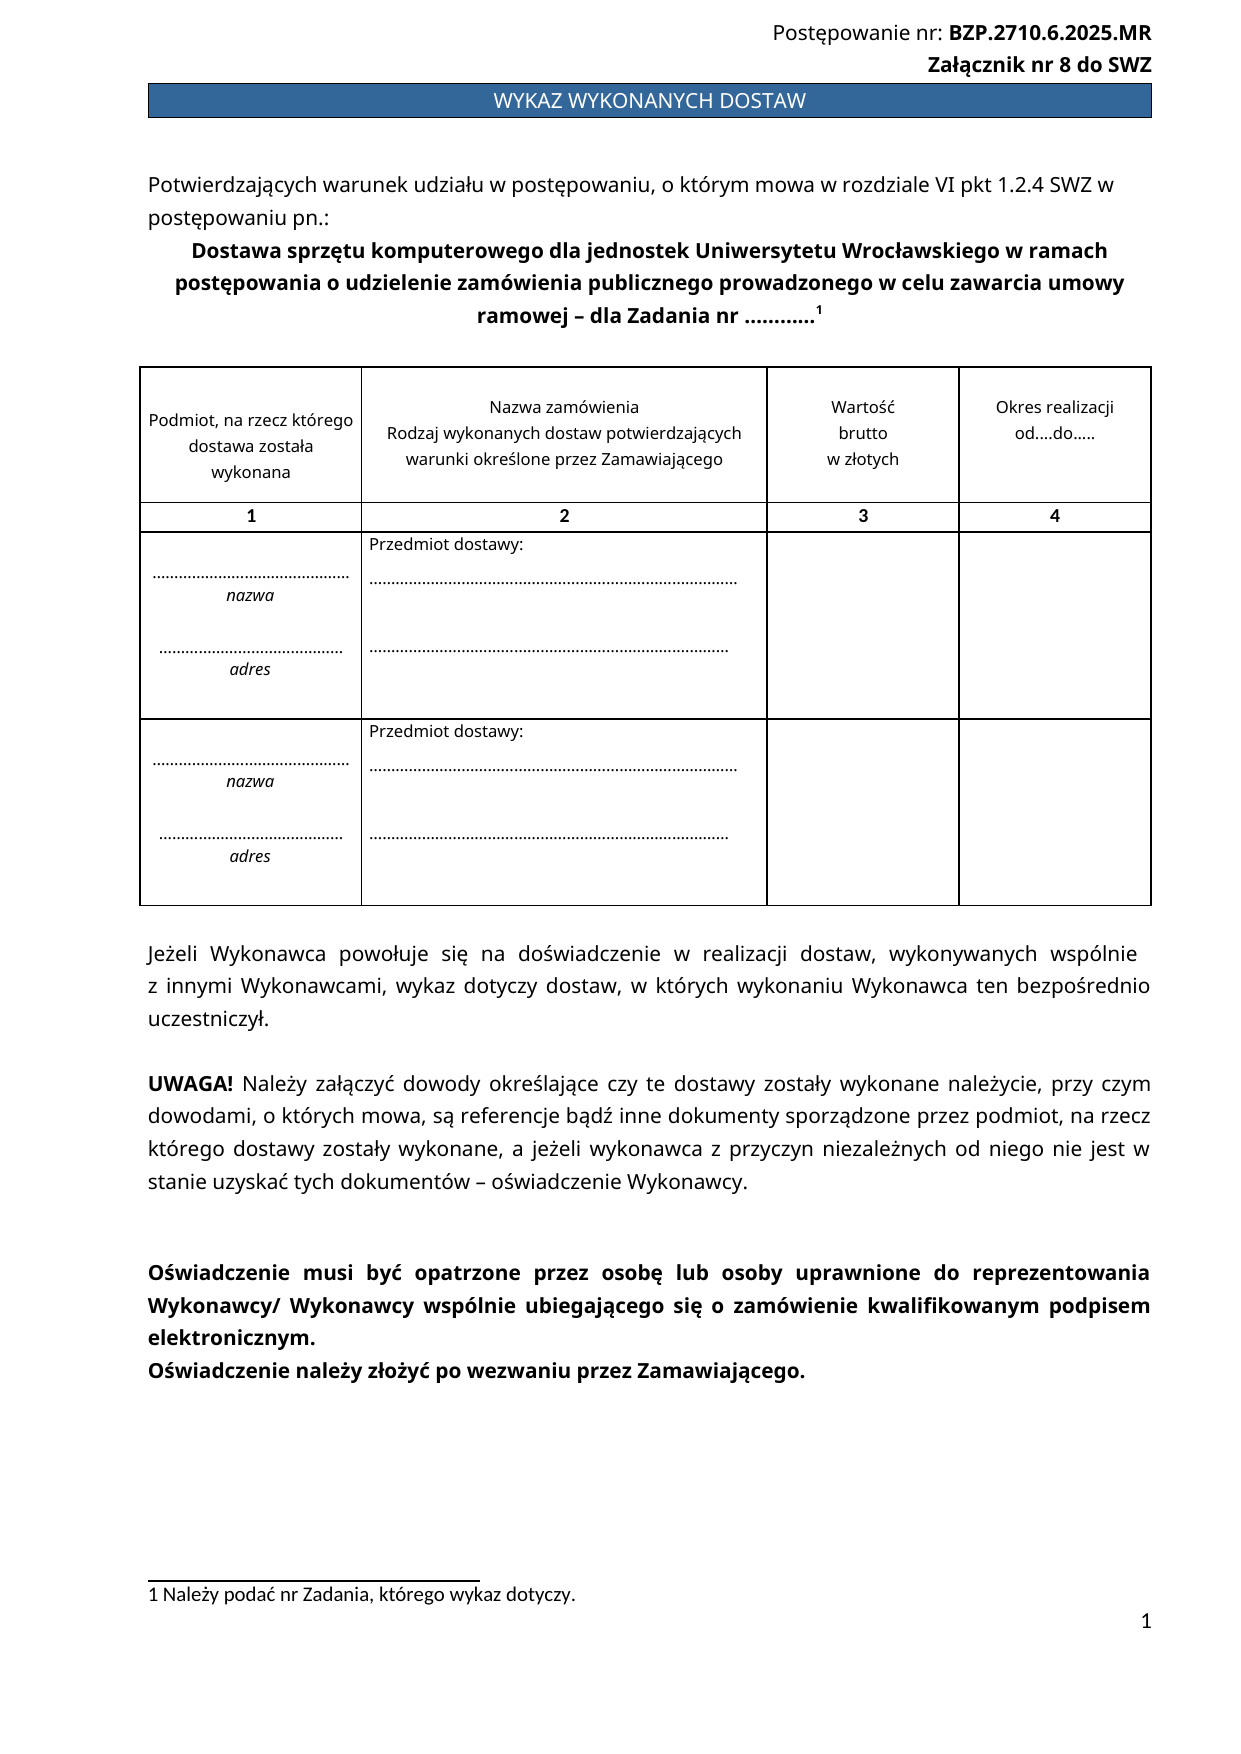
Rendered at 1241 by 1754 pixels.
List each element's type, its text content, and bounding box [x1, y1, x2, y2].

text Należy podać nr Zadania, którego wykaz dotyczy. [148, 1581, 1152, 1606]
text Oświadczenie należy złożyć po wezwaniu przez Zamawiającego. [148, 1356, 1152, 1384]
table_cell ……………………………………… nazwa …………………………………… adres [141, 533, 361, 718]
text UWAGA! Należy załączyć dowody określające czy te dostawy zostały wykonane należycie, przy czym dowodami, o których mowa, są referencje bądź inne dokumenty sporządzone przez podmiot, na rzecz którego dostawy zostały wykonane, a jeżeli wykonawca z przyczyn niezależnych od niego nie jest w stanie uzyskać tych dokumentów – oświadczenie Wykonawcy. [148, 1069, 1152, 1195]
table_header Okres realizacji od....do..... [960, 368, 1150, 502]
table_header Wartość brutto w złotych [768, 368, 958, 502]
table_cell 3 [768, 503, 958, 531]
text Oświadczenie musi być opatrzone przez osobę lub osoby uprawnione do reprezentowania Wykonawcy/ Wykonawcy wspólnie ubiegającego się o zamówienie kwalifikowanym podpisem elektronicznym. [148, 1258, 1152, 1352]
table_cell Przedmiot dostawy: ………………………………………………………………………… …………………………………………………………….………… [362, 720, 766, 904]
table_cell 4 [960, 503, 1150, 531]
table_cell 1 [141, 503, 361, 531]
list WYKAZ WYKONANYCH DOSTAW [149, 84, 1151, 117]
table_cell ……………………………………… nazwa …………………………………… adres [141, 720, 361, 904]
table_cell 2 [362, 503, 766, 531]
text Dostawa sprzętu komputerowego dla jednostek Uniwersytetu Wrocławskiego w ramach postępowania o udzielenie zamówienia publicznego prowadzonego w celu zawarcia umowy ramowej – dla Zadania nr ………… [148, 236, 1152, 329]
table_cell [768, 720, 958, 904]
table_header Nazwa zamówienia Rodzaj wykonanych dostaw potwierdzających warunki określone przez Zamawiającego [362, 368, 766, 502]
table_cell [960, 720, 1150, 904]
table_cell Przedmiot dostawy: ………………………………………………………………………… …………………………………………………………….………… [362, 533, 766, 718]
table_header Podmiot, na rzecz którego dostawa została wykonana [141, 368, 361, 502]
text Postępowanie nr: BZP.2710.6.2025.MR [148, 18, 1152, 46]
table_cell [768, 533, 958, 718]
table_cell [960, 533, 1150, 718]
text Załącznik nr 8 do SWZ [148, 50, 1152, 79]
text Jeżeli Wykonawca powołuje się na doświadczenie w realizacji dostaw, wykonywanych wspólnie z innymi Wykonawcami, wykaz dotyczy dostaw, w których wykonaniu Wykonawca ten bezpośrednio uczestniczył. [148, 939, 1152, 1032]
text Potwierdzających warunek udziału w postępowaniu, o którym mowa w rozdziale VI pkt 1.2.4 SWZ w postępowaniu pn.: [148, 171, 1152, 232]
